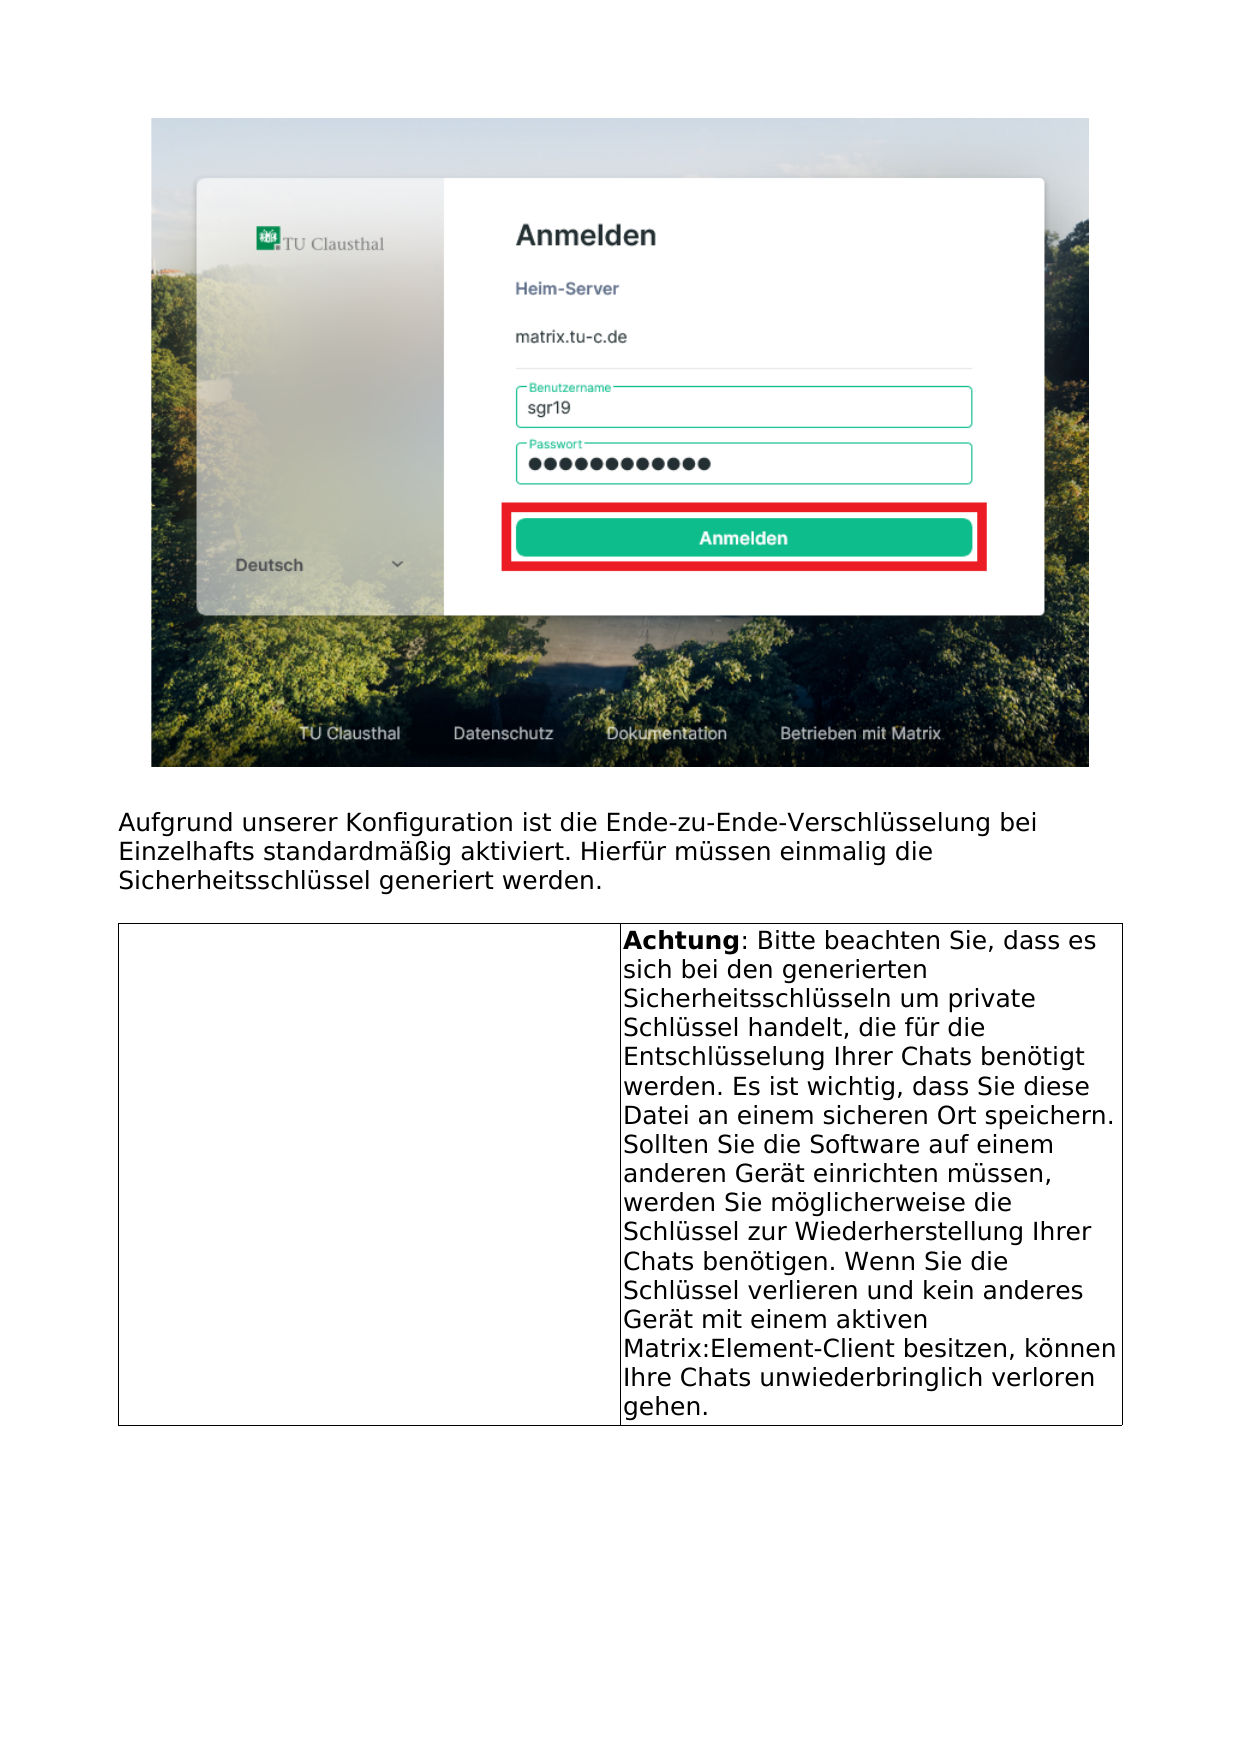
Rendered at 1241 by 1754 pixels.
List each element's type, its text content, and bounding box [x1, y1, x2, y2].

text Aufgrund unserer Konfiguration ist die Ende-zu-Ende-Verschlüsselung bei Einzelhafts standardmäßig aktiviert. Hierfür müssen einmalig die Sicherheitsschlüssel generiert werden. [118, 808, 1122, 896]
table_header [119, 924, 620, 1424]
table_header Achtung: Bitte beachten Sie, dass es sich bei den generierten Sicherheitsschlüsseln um private Schlüssel handelt, die für die Entschlüsselung Ihrer Chats benötigt werden. Es ist wichtig, dass Sie diese Datei an einem sicheren Ort speichern. Sollten Sie die Software auf einem anderen Gerät einrichten müssen, werden Sie möglicherweise die Schlüssel zur Wiederherstellung Ihrer Chats benötigen. Wenn Sie die Schlüssel verlieren und kein anderes Gerät mit einem aktiven Matrix:Element-Client besitzen, können Ihre Chats unwiederbringlich verloren gehen. [621, 924, 1122, 1424]
picture [151, 118, 1089, 767]
